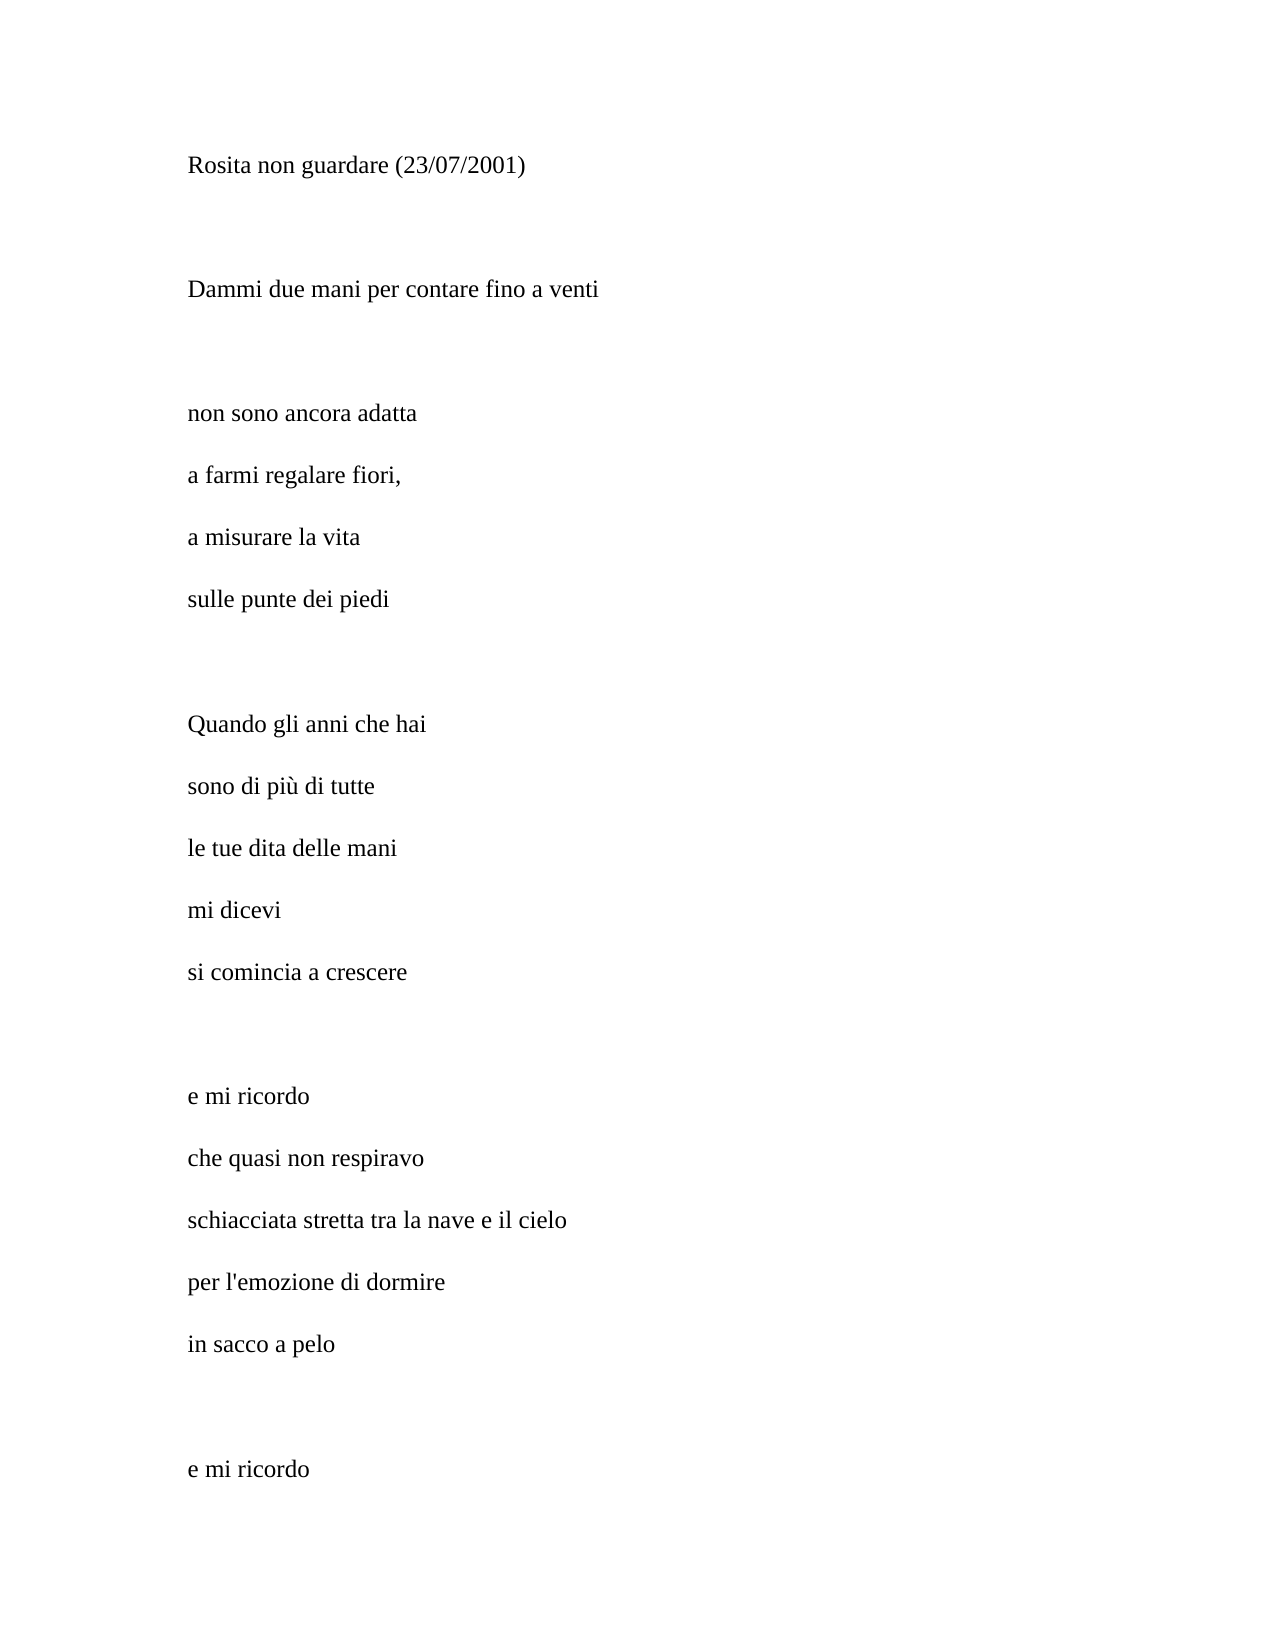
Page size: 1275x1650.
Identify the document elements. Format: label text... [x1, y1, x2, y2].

text e mi ricordo [187, 1081, 1087, 1110]
text le tue dita delle mani [187, 833, 1087, 862]
text sono di più di tutte [187, 771, 1087, 799]
text Dammi due mani per contare fino a venti [187, 274, 1087, 303]
text a misurare la vita [187, 522, 1087, 551]
text a farmi regalare fiori, [187, 460, 1087, 489]
text mi dicevi [187, 895, 1087, 924]
text non sono ancora adatta [187, 398, 1087, 427]
text in sacco a pelo [187, 1329, 1087, 1358]
text che quasi non respiravo [187, 1143, 1087, 1172]
text e mi ricordo [187, 1454, 1087, 1482]
text sulle punte dei piedi [187, 584, 1087, 613]
text per l'emozione di dormire [187, 1267, 1087, 1296]
text si comincia a crescere [187, 957, 1087, 986]
text Quando gli anni che hai [187, 709, 1087, 737]
text Rosita non guardare (23/07/2001) [187, 150, 1087, 179]
text schiacciata stretta tra la nave e il cielo [187, 1205, 1087, 1234]
